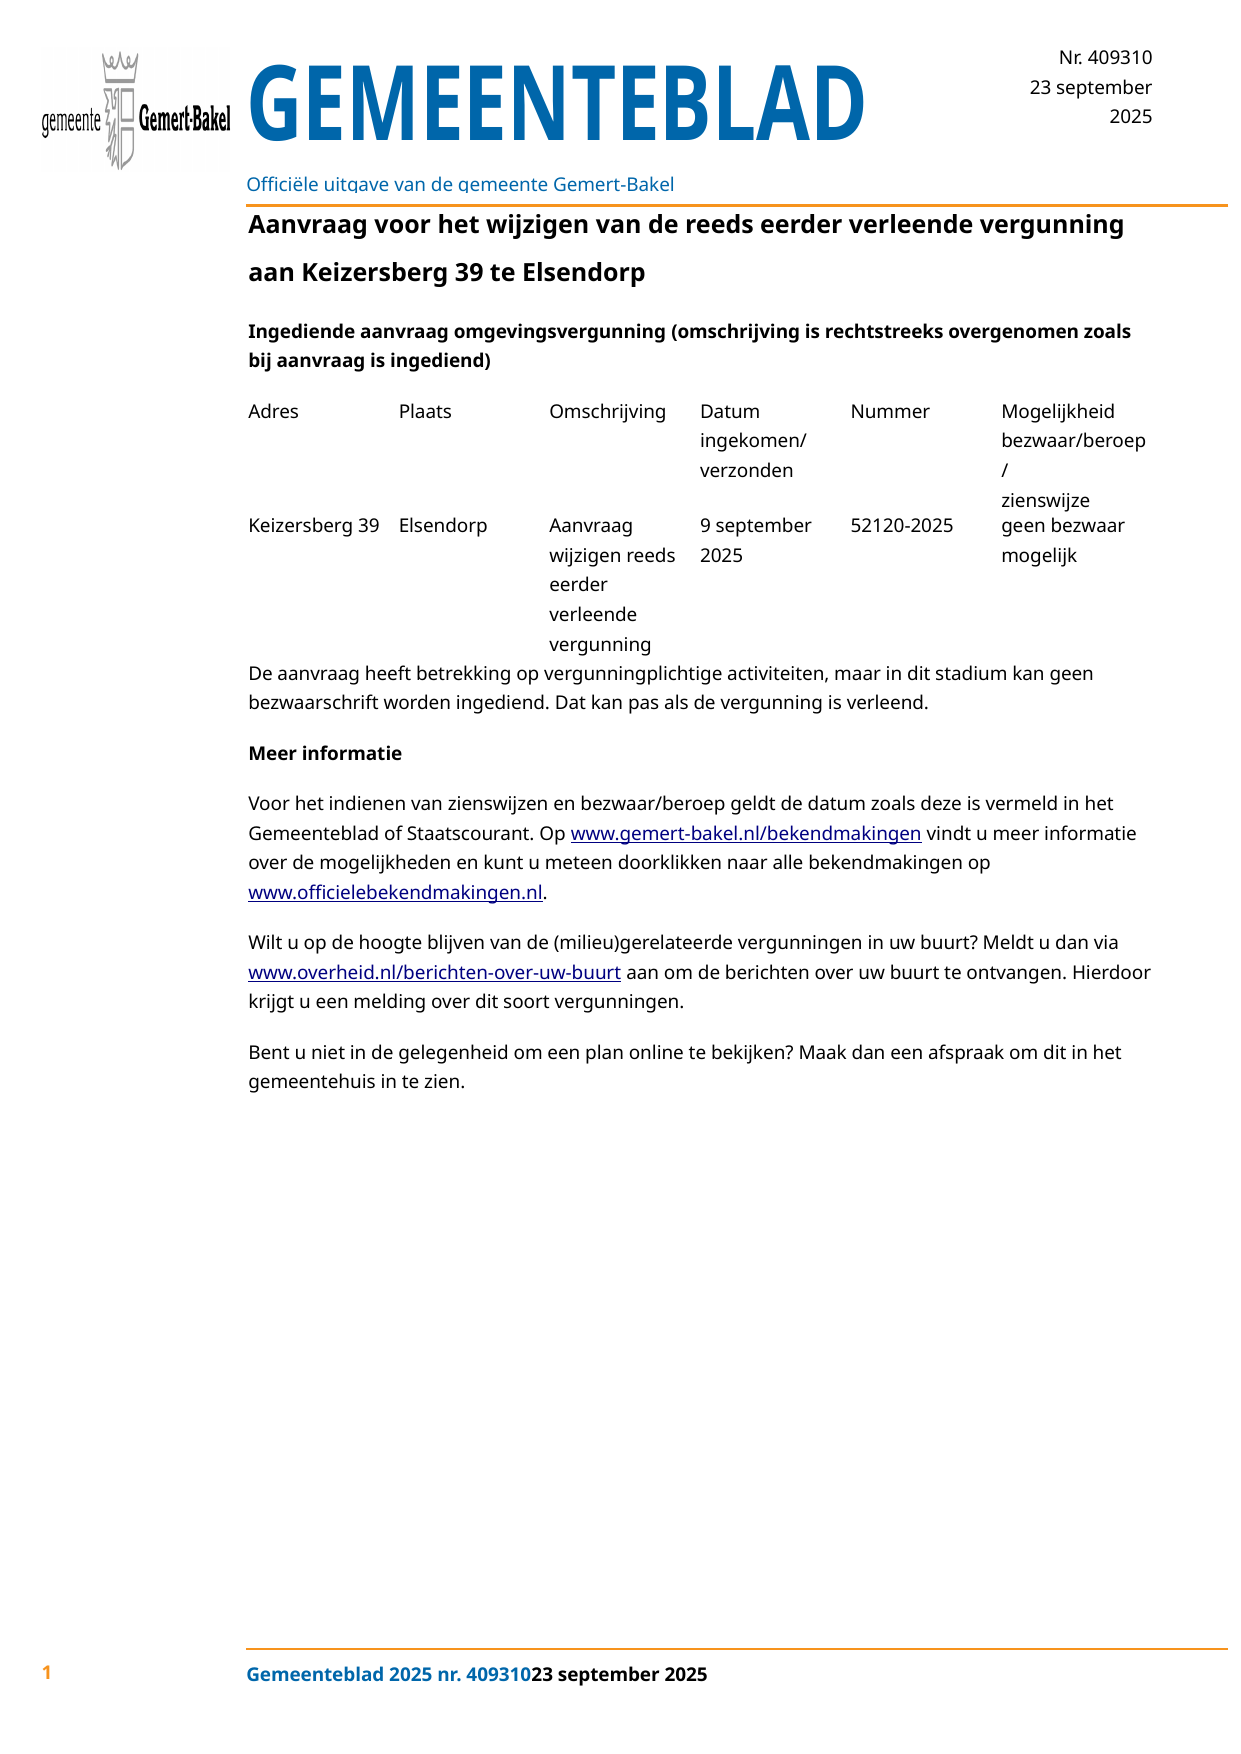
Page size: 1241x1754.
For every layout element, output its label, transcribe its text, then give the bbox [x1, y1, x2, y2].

table_header Nummer [850, 398, 1001, 512]
picture [41, 47, 231, 172]
table_header Adres [248, 398, 398, 512]
text Ingediende aanvraag omgevingsvergunning (omschrijving is rechtstreeks overgenomen zoals bij aanvraag is ingediend) [248, 318, 1152, 373]
table_header Mogelijkheid bezwaar/beroep/ zienswijze [1001, 398, 1152, 512]
text De aanvraag heeft betrekking op vergunningplichtige activiteiten, maar in dit stadium kan geen bezwaarschrift worden ingediend. Dat kan pas als de vergunning is verleend. [248, 660, 1152, 715]
table_header Plaats [399, 398, 549, 512]
table_cell Elsendorp [399, 513, 549, 657]
table_cell 9 september 2025 [700, 513, 850, 657]
table_header Omschrijving [549, 398, 700, 512]
table_cell 52120-2025 [850, 513, 1001, 657]
table_header Datum ingekomen/ verzonden [700, 398, 850, 512]
text Aanvraag voor het wijzigen van de reeds eerder verleende vergunning aan Keizersberg 39 te Elsendorp [248, 207, 1152, 288]
text Bent u niet in de gelegenheid om een plan online te bekijken? Maak dan een afspraak om dit in het gemeentehuis in te zien. [248, 1039, 1152, 1094]
text Wilt u op de hoogte blijven van de (milieu)gerelateerde vergunningen in uw buurt? Meldt u dan via www.overheid.nl/berichten-over-uw-buurt aan om de berichten over uw buurt te ontvangen. Hierdoor krijgt u een melding over dit soort vergunningen. [248, 929, 1152, 1014]
text Meer informatie [248, 740, 1152, 766]
table_cell geen bezwaar mogelijk [1001, 513, 1152, 657]
text Voor het indienen van zienswijzen en bezwaar/beroep geldt de datum zoals deze is vermeld in het Gemeenteblad of Staatscourant. Op www.gemert-bakel.nl/bekendmakingen vindt u meer informatie over de mogelijkheden en kunt u meteen doorklikken naar alle bekendmakingen op www.officielebekendmakingen.nl. [248, 790, 1152, 905]
table_cell Aanvraag wijzigen reeds eerder verleende vergunning [549, 513, 700, 657]
table_cell Keizersberg 39 [248, 513, 398, 657]
